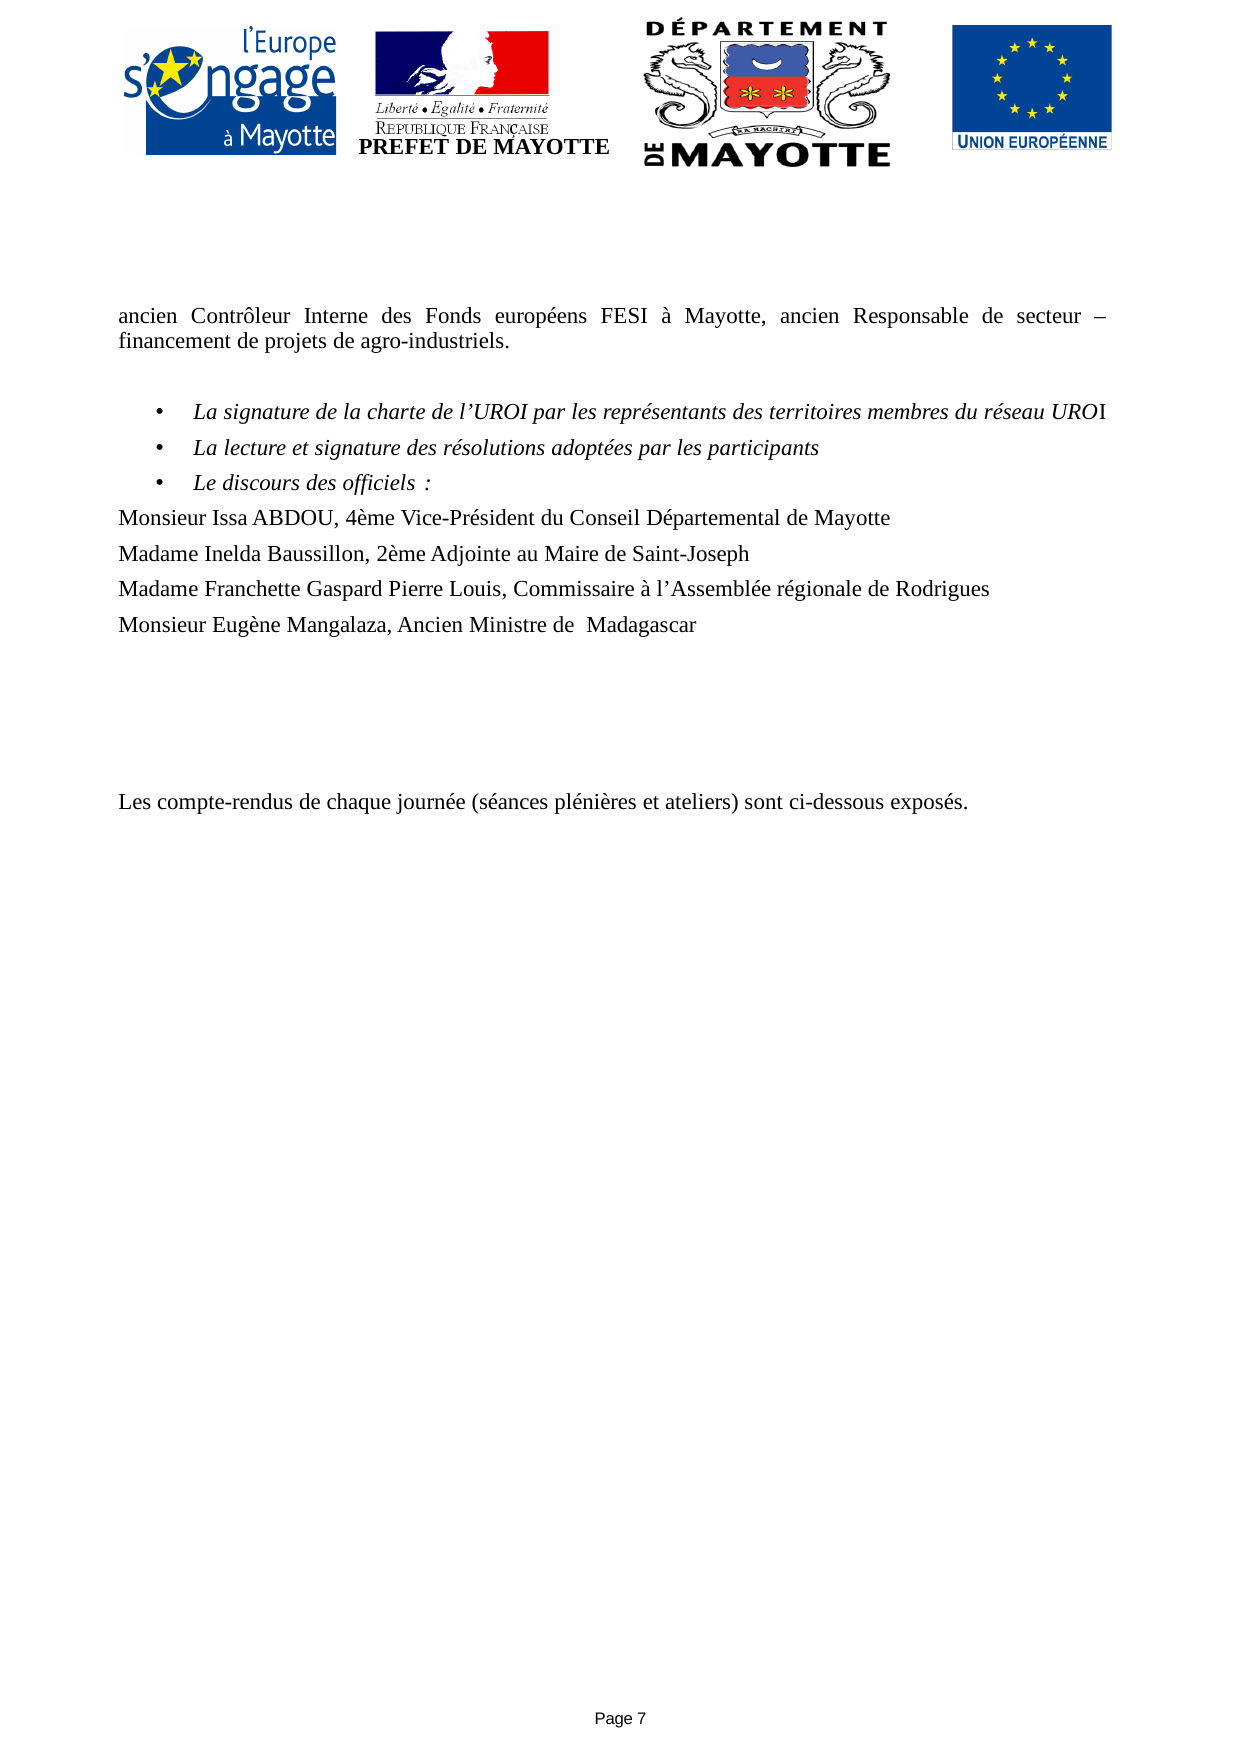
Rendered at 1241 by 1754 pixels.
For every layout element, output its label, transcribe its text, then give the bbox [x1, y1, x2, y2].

text Monsieur Issa ABDOU, 4ème Vice-Président du Conseil Départemental de Mayotte [118, 506, 1107, 531]
list La signature de la charte de l’UROI par les représentants des territoires membres du réseau UROI [156, 399, 1122, 424]
text Monsieur Eugène Mangalaza, Ancien Ministre de Madagascar [118, 612, 1107, 637]
picture [371, 26, 553, 139]
list La lecture et signature des résolutions adoptées par les participants [156, 435, 1122, 460]
list Le discours des officiels : [156, 470, 1122, 495]
picture [123, 26, 337, 155]
text ancien Contrôleur Interne des Fonds européens FESI à Mayotte, ancien Responsable de secteur – financement de projets de agro-industriels. [118, 304, 1107, 354]
text Madame Franchette Gaspard Pierre Louis, Commissaire à l’Assemblée régionale de Rodrigues [118, 577, 1107, 602]
picture [642, 17, 891, 167]
text Les compte-rendus de chaque journée (séances plénières et ateliers) sont ci-dessous exposés. [118, 789, 1107, 814]
text Madame Inelda Baussillon, 2ème Adjointe au Maire de Saint-Joseph [118, 541, 1107, 566]
picture [952, 25, 1112, 150]
